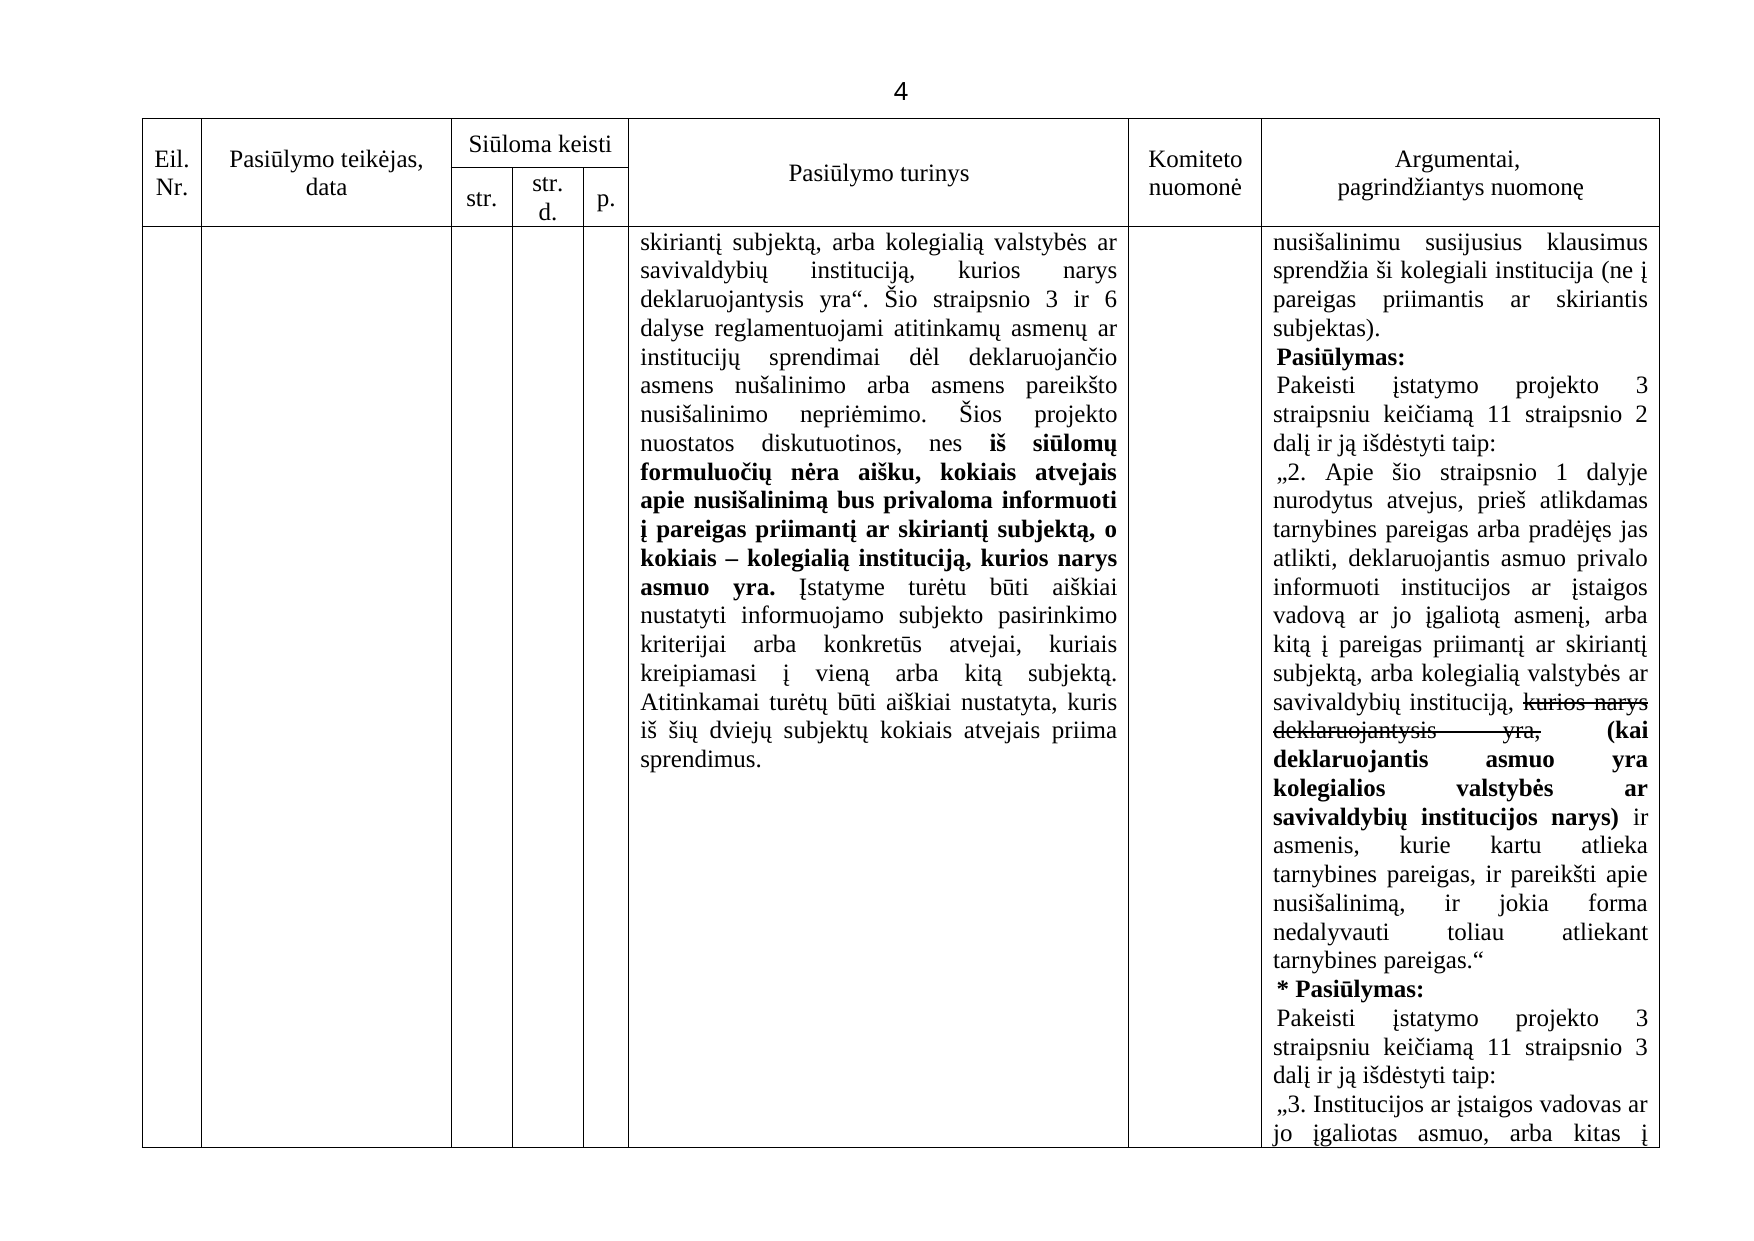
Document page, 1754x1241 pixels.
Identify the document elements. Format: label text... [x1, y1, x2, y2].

table_header Pasiūlymo turinys [629, 119, 1128, 226]
table_header Siūloma keisti [452, 119, 628, 167]
table_header Komiteto nuomonė [1129, 119, 1261, 226]
table_cell str. [452, 168, 512, 226]
table_header Eil. Nr. [143, 119, 201, 226]
table_cell [452, 227, 512, 1147]
table_cell [1129, 227, 1261, 1147]
table_cell skiriantį subjektą, arba kolegialią valstybės ar savivaldybių instituciją, kurios narys deklaruojantysis yra“. Šio straipsnio 3 ir 6 dalyse reglamentuojami atitinkamų asmenų ar institucijų sprendimai dėl deklaruojančio asmens nušalinimo arba asmens pareikšto nusišalinimo nepriėmimo. Šios projekto nuostatos diskutuotinos, nes iš siūlomų formuluočių nėra aišku, kokiais atvejais apie nusišalinimą bus privaloma informuoti į pareigas priimantį ar skiriantį subjektą, o kokiais – kolegialią instituciją, kurios narys asmuo yra. Įstatyme turėtu būti aiškiai nustatyti informuojamo subjekto pasirinkimo kriterijai arba konkretūs atvejai, kuriais kreipiamasi į vieną arba kitą subjektą. Atitinkamai turėtų būti aiškiai nustatyta, kuris iš šių dviejų subjektų kokiais atvejais priima sprendimus. [629, 227, 1128, 1147]
table_cell [143, 227, 201, 1147]
table_cell [513, 227, 583, 1147]
table_header Argumentai, pagrindžiantys nuomonę [1262, 119, 1659, 226]
table_cell [584, 227, 628, 1147]
table_cell [202, 227, 451, 1147]
table_cell nusišalinimu susijusius klausimus sprendžia ši kolegiali institucija (ne į pareigas priimantis ar skiriantis subjektas). Pasiūlymas: Pakeisti įstatymo projekto 3 straipsniu keičiamą 11 straipsnio 2 dalį ir ją išdėstyti taip: „2. Apie šio straipsnio 1 dalyje nurodytus atvejus, prieš atlikdamas tarnybines pareigas arba pradėjęs jas atlikti, deklaruojantis asmuo privalo informuoti institucijos ar įstaigos vadovą ar jo įgaliotą asmenį, arba kitą į pareigas priimantį ar skiriantį subjektą, arba kolegialią valstybės ar savivaldybių instituciją, kurios narys deklaruojantysis yra, (kai deklaruojantis asmuo yra kolegialios valstybės ar savivaldybių institucijos narys) ir asmenis, kurie kartu atlieka tarnybines pareigas, ir pareikšti apie nusišalinimą, ir jokia forma nedalyvauti toliau atliekant tarnybines pareigas.“ * Pasiūlymas: Pakeisti įstatymo projekto 3 straipsniu keičiamą 11 straipsnio 3 dalį ir ją išdėstyti taip: „3. Institucijos ar įstaigos vadovas ar jo įgaliotas asmuo, arba kitas į [1262, 227, 1659, 1147]
table_cell p. [584, 168, 628, 226]
table_cell str. d. [513, 168, 583, 226]
table_header Pasiūlymo teikėjas, data [202, 119, 451, 226]
